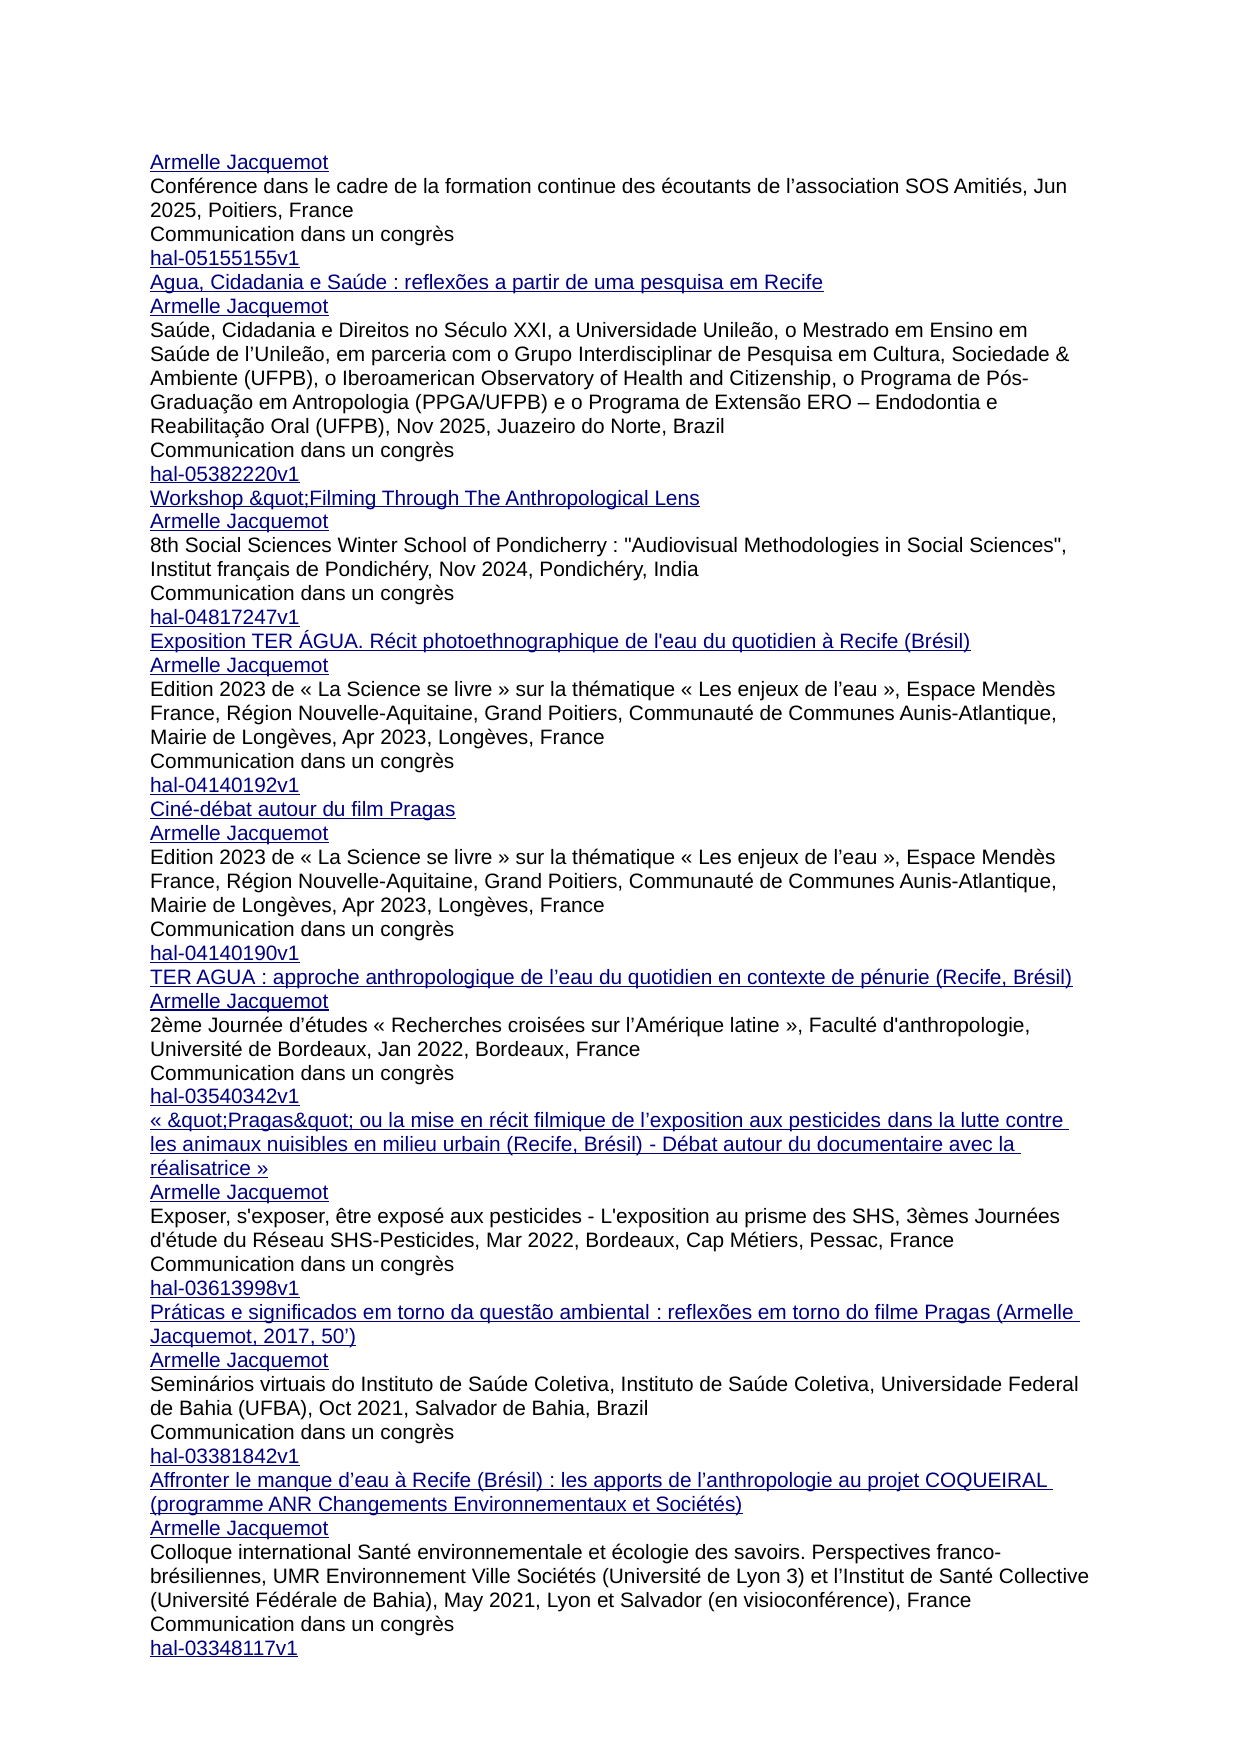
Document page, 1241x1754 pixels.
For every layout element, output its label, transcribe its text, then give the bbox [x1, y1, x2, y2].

table_cell Ciné-débat autour du film Pragas Armelle Jacquemot Edition 2023 de « La Science se livre » sur la thématique « Les enjeux de l’eau », Espace Mendès France, Région Nouvelle-Aquitaine, Grand Poitiers, Communauté de Communes Aunis-Atlantique, Mairie de Longèves, Apr 2023, Longèves, France Communication dans un congrès hal-04140190v1 [150, 797, 1090, 964]
table_cell Exposition TER ÁGUA. Récit photoethnographique de l'eau du quotidien à Recife (Brésil) Armelle Jacquemot Edition 2023 de « La Science se livre » sur la thématique « Les enjeux de l’eau », Espace Mendès France, Région Nouvelle-Aquitaine, Grand Poitiers, Communauté de Communes Aunis-Atlantique, Mairie de Longèves, Apr 2023, Longèves, France Communication dans un congrès hal-04140192v1 [150, 629, 1090, 797]
table_cell Práticas e significados em torno da questão ambiental : reflexões em torno do filme Pragas (Armelle Jacquemot, 2017, 50’) Armelle Jacquemot Seminários virtuais do Instituto de Saúde Coletiva, Instituto de Saúde Coletiva, Universidade Federal de Bahia (UFBA), Oct 2021, Salvador de Bahia, Brazil Communication dans un congrès hal-03381842v1 [150, 1300, 1090, 1468]
table_cell TER AGUA : approche anthropologique de l’eau du quotidien en contexte de pénurie (Recife, Brésil) Armelle Jacquemot 2ème Journée d’études « Recherches croisées sur l’Amérique latine », Faculté d'anthropologie, Université de Bordeaux, Jan 2022, Bordeaux, France Communication dans un congrès hal-03540342v1 [150, 965, 1090, 1108]
table_cell Agua, Cidadania e Saúde : reflexões a partir de uma pesquisa em Recife Armelle Jacquemot Saúde, Cidadania e Direitos no Século XXI, a Universidade Unileão, o Mestrado em Ensino em Saúde de l’Unileão, em parceria com o Grupo Interdisciplinar de Pesquisa em Cultura, Sociedade & Ambiente (UFPB), o Iberoamerican Observatory of Health and Citizenship, o Programa de Pós-Graduação em Antropologia (PPGA/UFPB) e o Programa de Extensão ERO – Endodontia e Reabilitação Oral (UFPB), Nov 2025, Juazeiro do Norte, Brazil Communication dans un congrès hal-05382220v1 [150, 270, 1090, 485]
table_cell Affronter le manque d’eau à Recife (Brésil) : les apports de l’anthropologie au projet COQUEIRAL (programme ANR Changements Environnementaux et Sociétés) Armelle Jacquemot Colloque international Santé environnementale et écologie des savoirs. Perspectives franco-brésiliennes, UMR Environnement Ville Sociétés (Université de Lyon 3) et l’Institut de Santé Collective (Université Fédérale de Bahia), May 2021, Lyon et Salvador (en visioconférence), France Communication dans un congrès hal-03348117v1 [150, 1468, 1090, 1659]
table_header Armelle Jacquemot Conférence dans le cadre de la formation continue des écoutants de l’association SOS Amitiés, Jun 2025, Poitiers, France Communication dans un congrès hal-05155155v1 [150, 150, 1090, 270]
table_cell « &quot;Pragas&quot; ou la mise en récit filmique de l’exposition aux pesticides dans la lutte contre les animaux nuisibles en milieu urbain (Recife, Brésil) - Débat autour du documentaire avec la réalisatrice » Armelle Jacquemot Exposer, s'exposer, être exposé aux pesticides - L'exposition au prisme des SHS, 3èmes Journées d'étude du Réseau SHS-Pesticides, Mar 2022, Bordeaux, Cap Métiers, Pessac, France Communication dans un congrès hal-03613998v1 [150, 1108, 1090, 1300]
table_cell Workshop &quot;Filming Through The Anthropological Lens Armelle Jacquemot 8th Social Sciences Winter School of Pondicherry : "Audiovisual Methodologies in Social Sciences", Institut français de Pondichéry, Nov 2024, Pondichéry, India Communication dans un congrès hal-04817247v1 [150, 485, 1090, 629]
